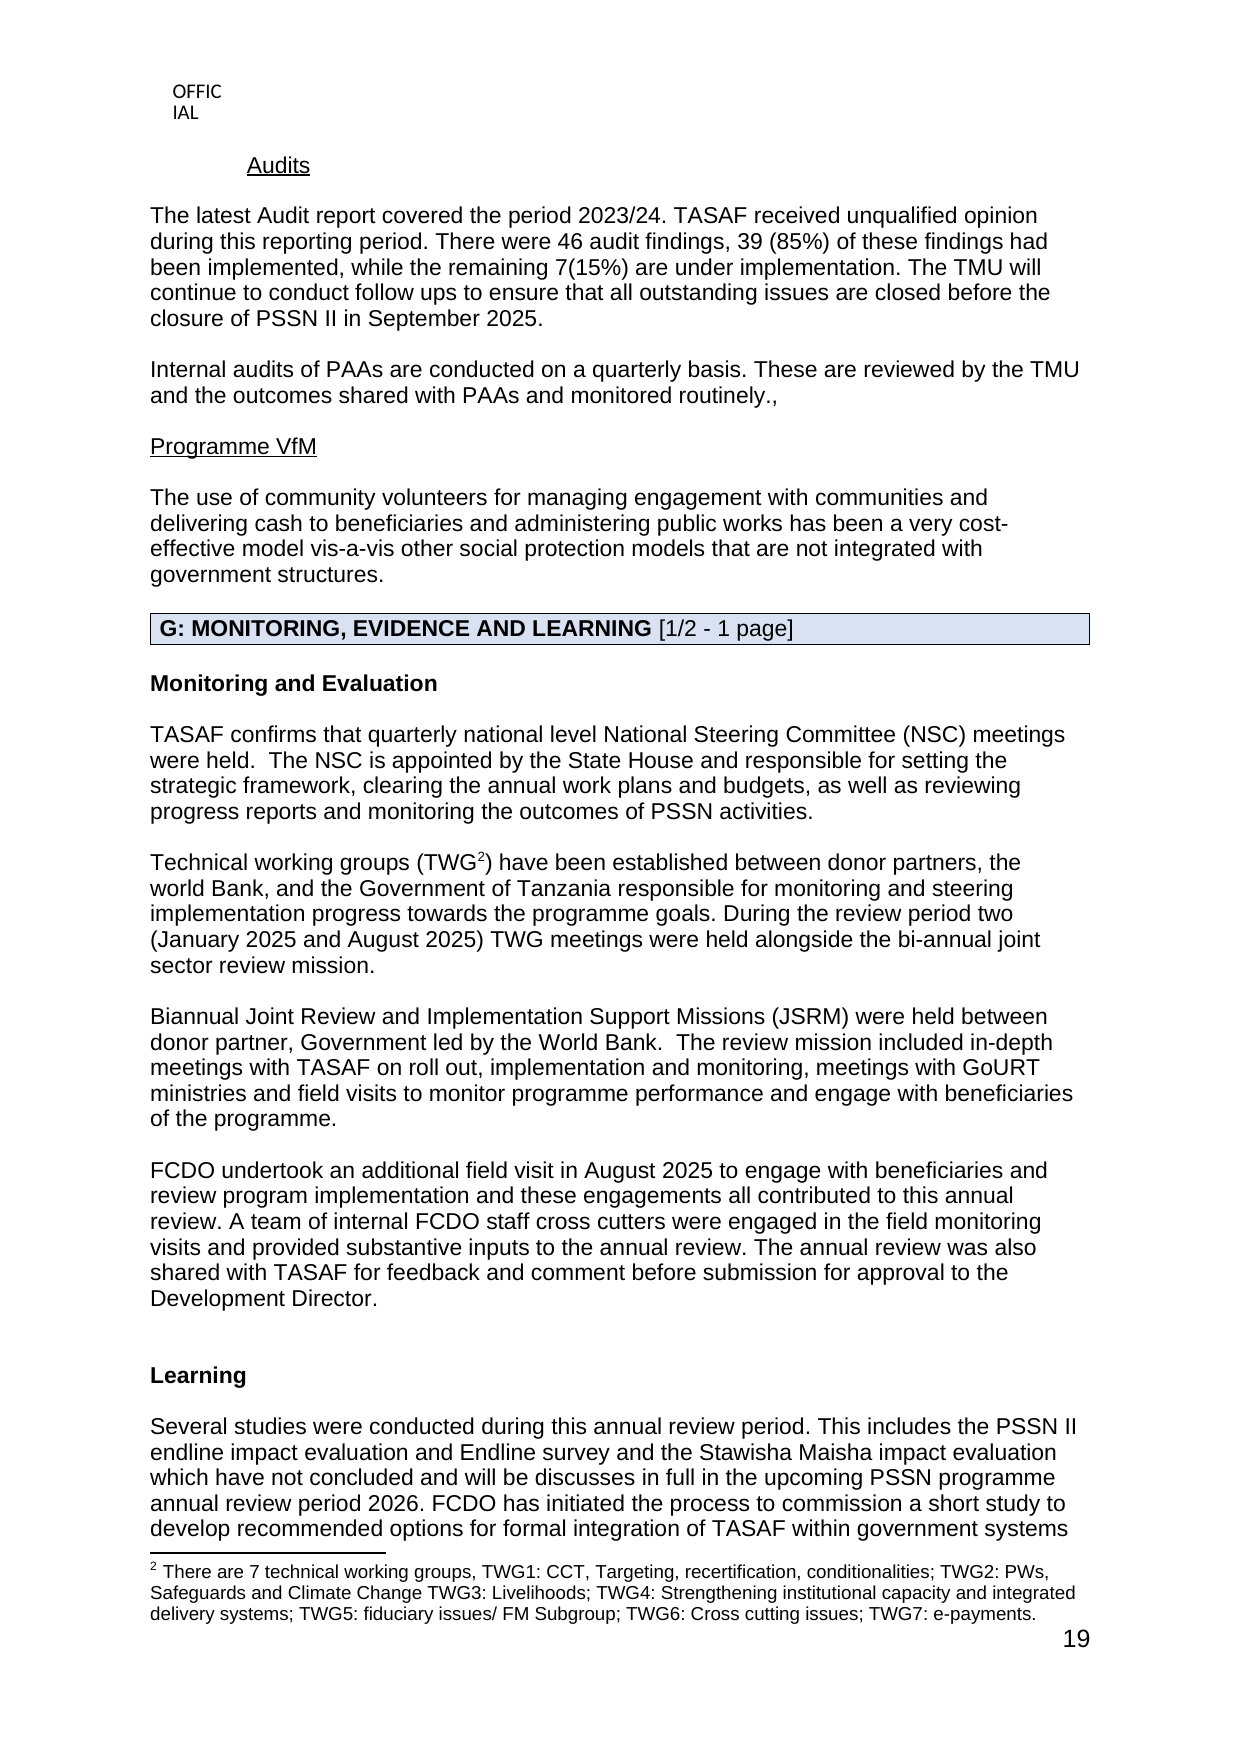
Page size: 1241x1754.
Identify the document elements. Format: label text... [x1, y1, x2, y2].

text Internal audits of PAAs are conducted on a quarterly basis. These are reviewed by the TMU and the outcomes shared with PAAs and monitored routinely., [150, 357, 1090, 408]
text Technical working groups (TWG) have been established between donor partners, the world Bank, and the Government of Tanzania responsible for monitoring and steering implementation progress towards the programme goals. During the review period two (January 2025 and August 2025) TWG meetings were held alongside the bi-annual joint sector review mission. [150, 850, 1078, 978]
text There are 7 technical working groups, TWG1: CCT, Targeting, recertification, conditionalities; TWG2: PWs, Safeguards and Climate Change TWG3: Livelihoods; TWG4: Strengthening institutional capacity and integrated delivery systems; TWG5: fiduciary issues/ FM Subgroup; TWG6: Cross cutting issues; TWG7: e-payments. [150, 1559, 1090, 1624]
text G: MONITORING, EVIDENCE AND LEARNING [1/2 - 1 page] [151, 614, 1089, 644]
text Several studies were conducted during this annual review period. This includes the PSSN II endline impact evaluation and Endline survey and the Stawisha Maisha impact evaluation which have not concluded and will be discusses in full in the upcoming PSSN programme annual review period 2026. FCDO has initiated the process to commission a short study to develop recommended options for formal integration of TASAF within government systems with clear options and timelines, with the aim of transforming TASAF from a WB implementing unit to a government social protection implementation entity. [150, 1413, 1090, 1542]
text FCDO undertook an additional field visit in August 2025 to engage with beneficiaries and review program implementation and these engagements all contributed to this annual review. A team of internal FCDO staff cross cutters were engaged in the field monitoring visits and provided substantive inputs to the annual review. The annual review was also shared with TASAF for feedback and comment before submission for approval to the Development Director. [150, 1157, 1090, 1311]
text The use of community volunteers for managing engagement with communities and delivering cash to beneficiaries and administering public works has been a very cost-effective model vis-a-vis other social protection models that are not integrated with government structures. [150, 485, 1090, 587]
text Learning [150, 1362, 1090, 1388]
text TASAF confirms that quarterly national level National Steering Committee (NSC) meetings were held. The NSC is appointed by the State House and responsible for setting the strategic framework, clearing the annual work plans and budgets, as well as reviewing progress reports and monitoring the outcomes of PSSN activities. [150, 722, 1090, 824]
text Biannual Joint Review and Implementation Support Missions (JSRM) were held between donor partner, Government led by the World Bank. The review mission included in-depth meetings with TASAF on roll out, implementation and monitoring, meetings with GoURT ministries and field visits to monitor programme performance and engage with beneficiaries of the programme. [150, 1003, 1090, 1132]
text Programme VfM [150, 433, 1090, 459]
text Monitoring and Evaluation [150, 670, 1090, 696]
text The latest Audit report covered the period 2023/24. TASAF received unqualified opinion during this reporting period. There were 46 audit findings, 39 (85%) of these findings had been implemented, while the remaining 7(15%) are under implementation. The TMU will continue to conduct follow ups to ensure that all outstanding issues are closed before the closure of PSSN II in September 2025. [150, 203, 1090, 331]
list Audits [150, 152, 1090, 178]
